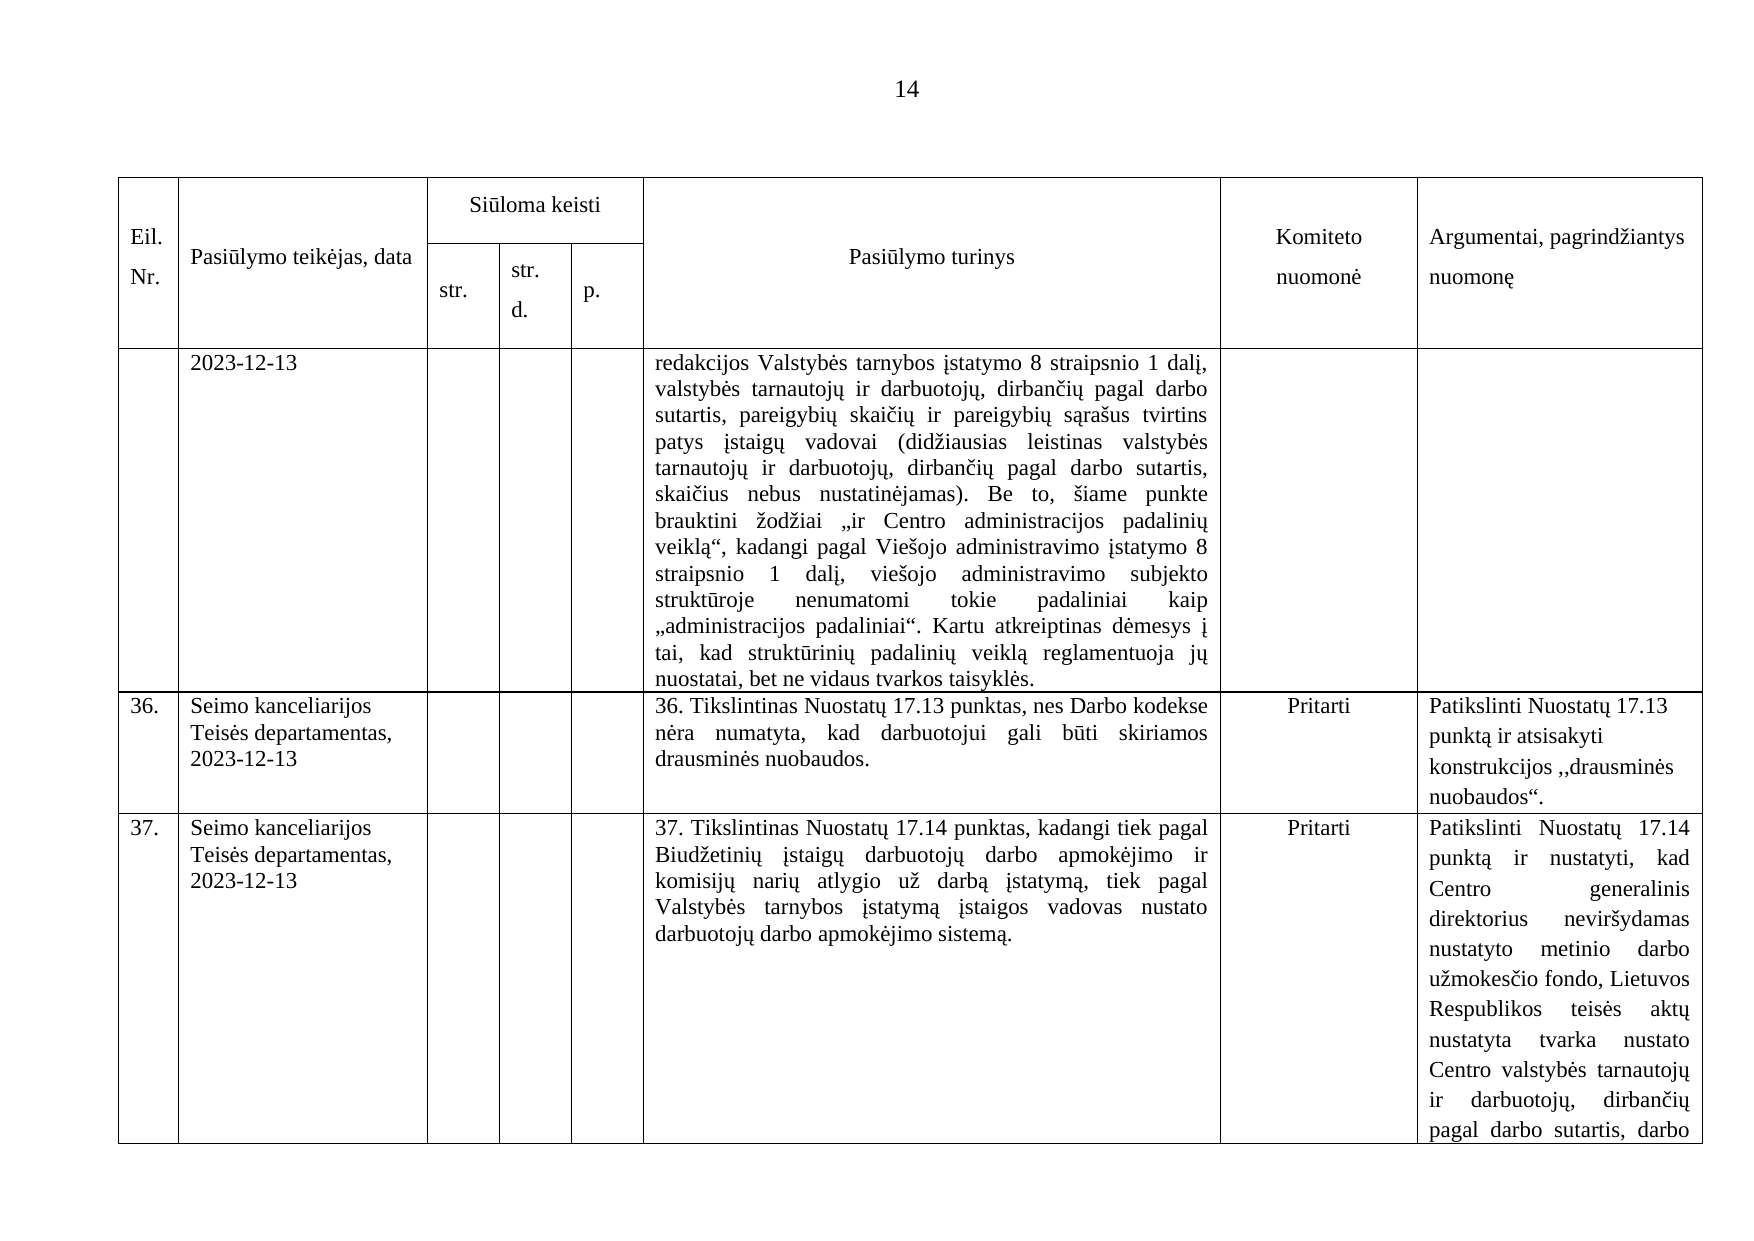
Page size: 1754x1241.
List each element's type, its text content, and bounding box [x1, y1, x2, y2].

table_header Argumentai, pagrindžiantys nuomonę [1418, 178, 1702, 348]
table_cell Pritarti [1221, 693, 1417, 813]
table_cell redakcijos Valstybės tarnybos įstatymo 8 straipsnio 1 dalį, valstybės tarnautojų ir darbuotojų, dirbančių pagal darbo sutartis, pareigybių skaičių ir pareigybių sąrašus tvirtins patys įstaigų vadovai (didžiausias leistinas valstybės tarnautojų ir darbuotojų, dirbančių pagal darbo sutartis, skaičius nebus nustatinėjamas). Be to, šiame punkte brauktini žodžiai „ir Centro administracijos padalinių veiklą“, kadangi pagal Viešojo administravimo įstatymo 8 straipsnio 1 dalį, viešojo administravimo subjekto struktūroje nenumatomi tokie padaliniai kaip „administracijos padaliniai“. Kartu atkreiptinas dėmesys į tai, kad struktūrinių padalinių veiklą reglamentuoja jų nuostatai, bet ne vidaus tvarkos taisyklės. [644, 349, 1220, 691]
table_cell Pritarti [1221, 814, 1417, 1143]
table_header Pasiūlymo turinys [644, 178, 1220, 348]
table_cell 37. [119, 814, 178, 1143]
table_cell Patikslinti Nuostatų 17.14 punktą ir nustatyti, kad Centro generalinis direktorius neviršydamas nustatyto metinio darbo užmokesčio fondo, Lietuvos Respublikos teisės aktų nustatyta tvarka nustato Centro valstybės tarnautojų ir darbuotojų, dirbančių pagal darbo sutartis, darbo [1418, 814, 1702, 1143]
table_header Komiteto nuomonė [1221, 178, 1417, 348]
table_cell 36. [119, 693, 178, 813]
table_cell [572, 349, 643, 691]
table_cell [1418, 349, 1702, 691]
table_cell [428, 814, 499, 1143]
table_header Pasiūlymo teikėjas, data [179, 178, 427, 348]
table_cell [500, 814, 571, 1143]
table_cell [428, 349, 499, 691]
table_cell Seimo kanceliarijos Teisės departamentas, 2023-12-13 [179, 814, 427, 1143]
table_cell [572, 814, 643, 1143]
table_cell 2023-12-13 [179, 349, 427, 691]
table_cell Seimo kanceliarijos Teisės departamentas, 2023-12-13 [179, 693, 427, 813]
table_cell [500, 693, 571, 813]
table_cell 36. Tikslintinas Nuostatų 17.13 punktas, nes Darbo kodekse nėra numatyta, kad darbuotojui gali būti skiriamos drausminės nuobaudos. [644, 693, 1220, 813]
table_cell str. [428, 244, 499, 348]
table_cell [572, 693, 643, 813]
table_cell [500, 349, 571, 691]
table_header Eil. Nr. [119, 178, 178, 348]
table_cell Patikslinti Nuostatų 17.13 punktą ir atsisakyti konstrukcijos ,,drausminės nuobaudos“. [1418, 693, 1702, 813]
table_header Siūloma keisti [428, 178, 643, 243]
table_cell [428, 693, 499, 813]
table_cell str. d. [500, 244, 571, 348]
table_cell [119, 349, 178, 691]
table_cell 37. Tikslintinas Nuostatų 17.14 punktas, kadangi tiek pagal Biudžetinių įstaigų darbuotojų darbo apmokėjimo ir komisijų narių atlygio už darbą įstatymą, tiek pagal Valstybės tarnybos įstatymą įstaigos vadovas nustato darbuotojų darbo apmokėjimo sistemą. [644, 814, 1220, 1143]
table_cell p. [572, 244, 643, 348]
table_cell [1221, 349, 1417, 691]
